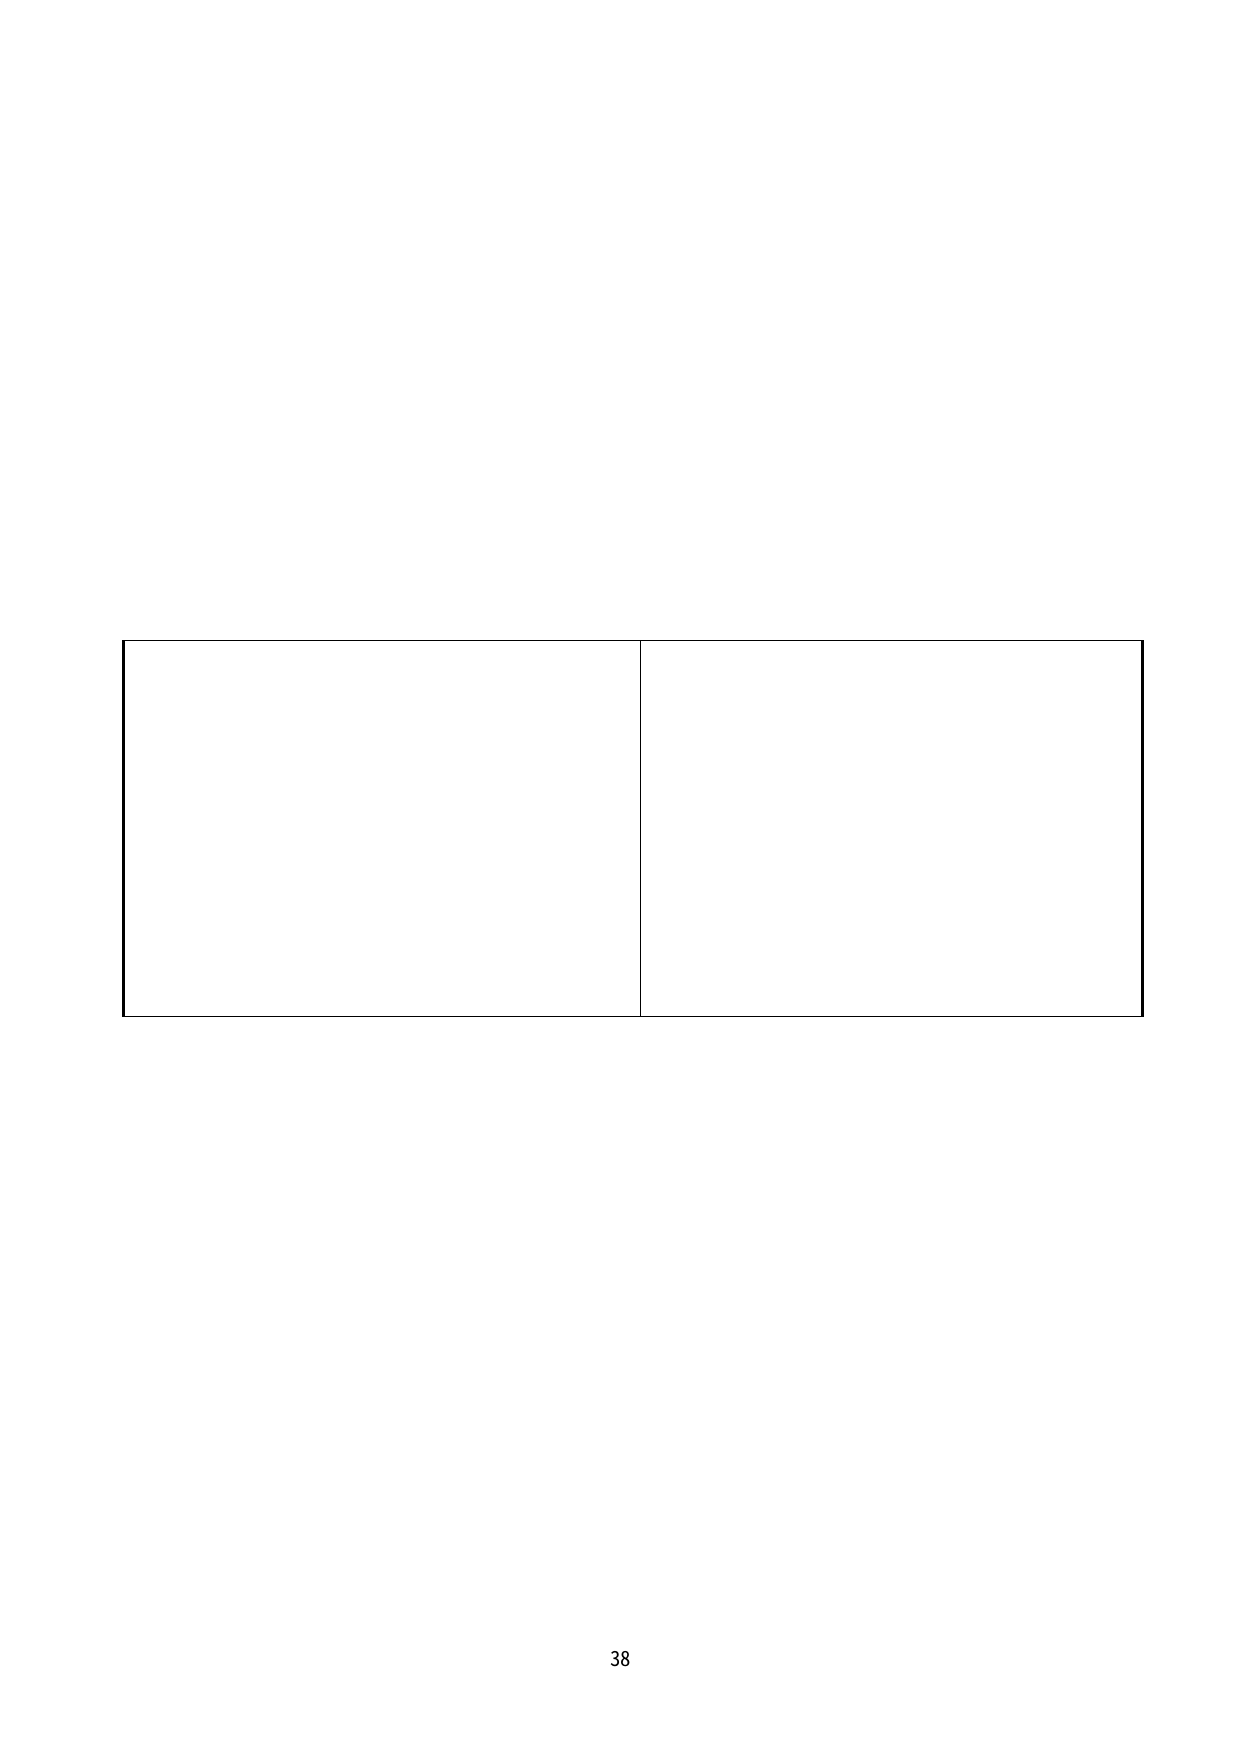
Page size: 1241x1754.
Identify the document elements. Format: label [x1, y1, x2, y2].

table_cell [125, 641, 640, 1016]
table_cell [641, 641, 1141, 1016]
